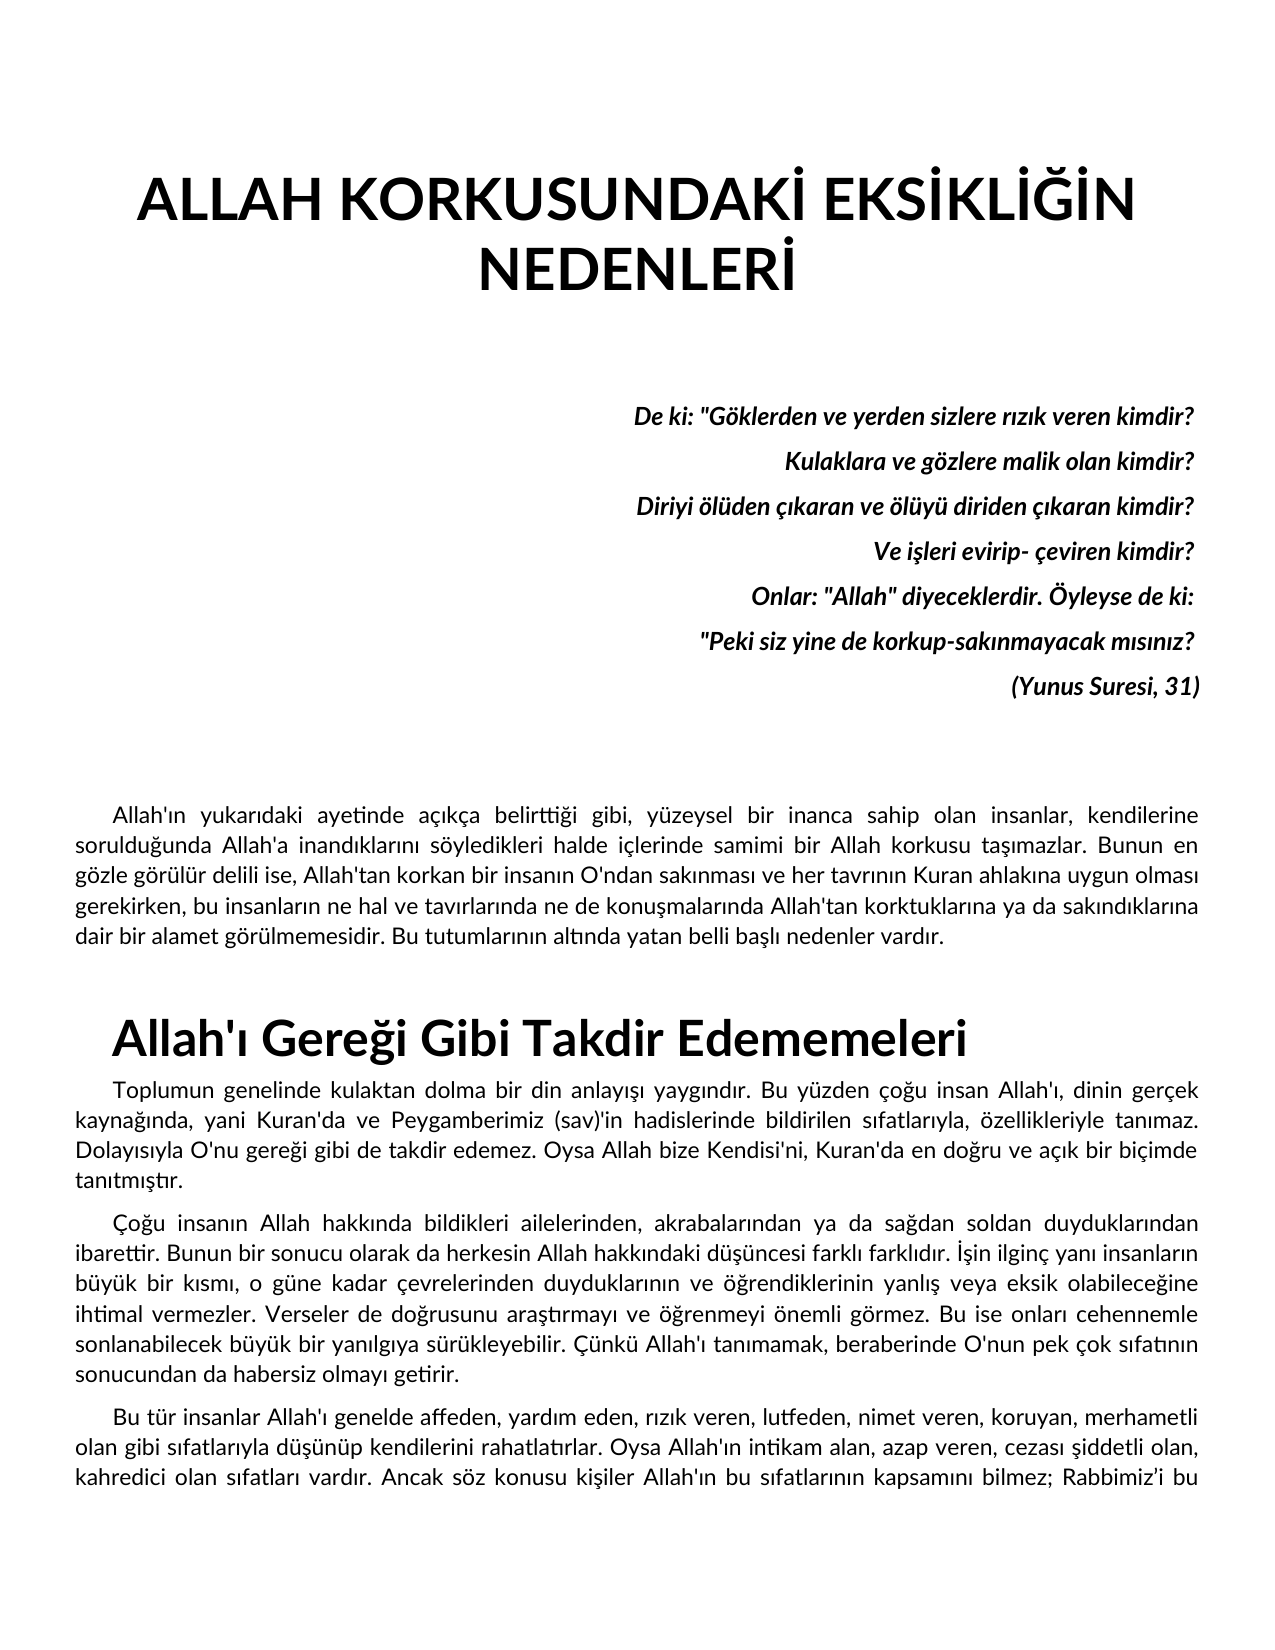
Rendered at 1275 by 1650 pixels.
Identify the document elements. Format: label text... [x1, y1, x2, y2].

text Toplumun genelinde kulaktan dolma bir din anlayışı yaygındır. Bu yüzden çoğu insan Allah'ı, dinin gerçek kaynağında, yani Kuran'da ve Peygamberimiz (sav)'in hadislerinde bildirilen sıfatlarıyla, özellikleriyle tanımaz. Dolayısıyla O'nu gereği gibi de takdir edemez. Oysa Allah bize Kendisi'ni, Kuran'da en doğru ve açık bir biçimde tanıtmıştır. [75, 1075, 1200, 1193]
text De ki: "Göklerden ve yerden sizlere rızık veren kimdir? Kulaklara ve gözlere malik olan kimdir? Diriyi ölüden çıkaran ve ölüyü diriden çıkaran kimdir? Ve işleri evirip- çeviren kimdir? Onlar: "Allah" diyeceklerdir. Öyleyse de ki: "Peki siz yine de korkup-sakınmayacak mısınız? (Yunus Suresi, 31) [75, 400, 1200, 700]
text Allah'ın yukarıdaki ayetinde açıkça belirttiği gibi, yüzeysel bir inanca sahip olan insanlar, kendilerine sorulduğunda Allah'a inandıklarını söyledikleri halde içlerinde samimi bir Allah korkusu taşımazlar. Bunun en gözle görülür delili ise, Allah'tan korkan bir insanın O'ndan sakınması ve her tavrının Kuran ahlakına uygun olması gerekirken, bu insanların ne hal ve tavırlarında ne de konuşmalarında Allah'tan korktuklarına ya da sakındıklarına dair bir alamet görülmemesidir. Bu tutumlarının altında yatan belli başlı nedenler vardır. [75, 801, 1200, 949]
subtitle ALLAH KORKUSUNDAKİ EKSİKLİĞİN NEDENLERİ [75, 162, 1200, 302]
subtitle Allah'ı Gereği Gibi Takdir Edememeleri [112, 1007, 1200, 1067]
text Bu tür insanlar Allah'ı genelde affeden, yardım eden, rızık veren, lutfeden, nimet veren, koruyan, merhametli olan gibi sıfatlarıyla düşünüp kendilerini rahatlatırlar. Oysa Allah'ın intikam alan, azap veren, cezası şiddetli olan, kahredici olan sıfatları vardır. Ancak söz konusu kişiler Allah'ın bu sıfatlarının kapsamını bilmez; Rabbimiz’i bu [75, 1402, 1200, 1490]
text Çoğu insanın Allah hakkında bildikleri ailelerinden, akrabalarından ya da sağdan soldan duyduklarından ibarettir. Bunun bir sonucu olarak da herkesin Allah hakkındaki düşüncesi farklı farklıdır. İşin ilginç yanı insanların büyük bir kısmı, o güne kadar çevrelerinden duyduklarının ve öğrendiklerinin yanlış veya eksik olabileceğine ihtimal vermezler. Verseler de doğrusunu araştırmayı ve öğrenmeyi önemli görmez. Bu ise onları cehennemle sonlanabilecek büyük bir yanılgıya sürükleyebilir. Çünkü Allah'ı tanımamak, beraberinde O'nun pek çok sıfatının sonucundan da habersiz olmayı getirir. [75, 1209, 1200, 1387]
